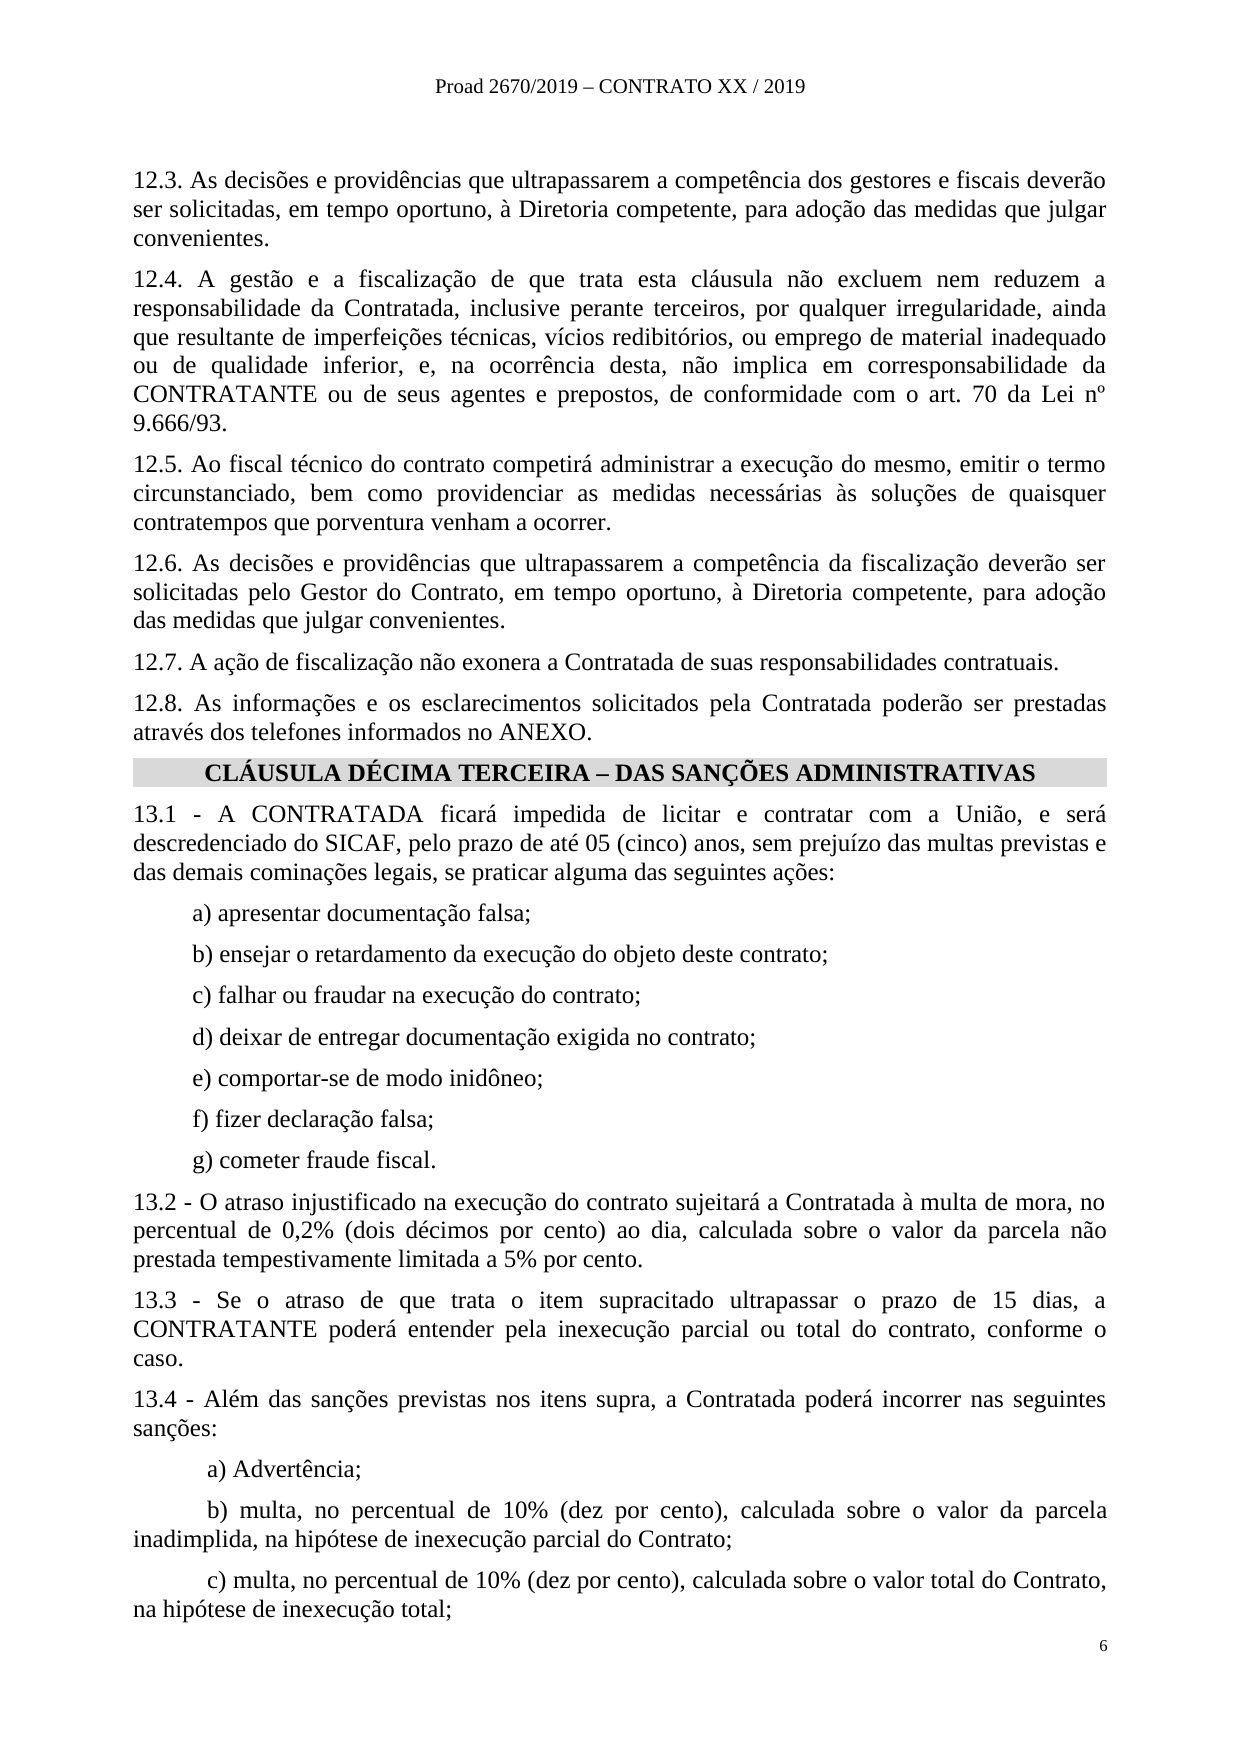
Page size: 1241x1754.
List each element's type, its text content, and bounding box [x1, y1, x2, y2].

text a) apresentar documentação falsa; [192, 898, 1107, 927]
text c) multa, no percentual de 10% (dez por cento), calculada sobre o valor total do Contrato, na hipótese de inexecução total; [133, 1565, 1107, 1623]
text 12.7. A ação de fiscalização não exonera a Contratada de suas responsabilidades contratuais. [133, 647, 1107, 675]
text 13.2 - O atraso injustificado na execução do contrato sujeitará a Contratada à multa de mora, no percentual de 0,2% (dois décimos por cento) ao dia, calculada sobre o valor da parcela não prestada tempestivamente limitada a 5% por cento. [133, 1187, 1107, 1273]
text 12.3. As decisões e providências que ultrapassarem a competência dos gestores e fiscais deverão ser solicitadas, em tempo oportuno, à Diretoria competente, para adoção das medidas que julgar convenientes. [133, 165, 1107, 252]
text c) falhar ou fraudar na execução do contrato; [192, 980, 1107, 1009]
text b) multa, no percentual de 10% (dez por cento), calculada sobre o valor da parcela inadimplida, na hipótese de inexecução parcial do Contrato; [133, 1495, 1107, 1553]
text f) fizer declaração falsa; [192, 1104, 1107, 1133]
text 12.4. A gestão e a fiscalização de que trata esta cláusula não excluem nem reduzem a responsabilidade da Contratada, inclusive perante terceiros, por qualquer irregularidade, ainda que resultante de imperfeições técnicas, vícios redibitórios, ou emprego de material inadequado ou de qualidade inferior, e, na ocorrência desta, não implica em corresponsabilidade da CONTRATANTE ou de seus agentes e prepostos, de conformidade com o art. 70 da Lei nº 9.666/93. [133, 264, 1107, 437]
text 12.6. As decisões e providências que ultrapassarem a competência da fiscalização deverão ser solicitadas pelo Gestor do Contrato, em tempo oportuno, à Diretoria competente, para adoção das medidas que julgar convenientes. [133, 548, 1107, 634]
text d) deixar de entregar documentação exigida no contrato; [192, 1022, 1107, 1050]
text 13.4 - Além das sanções previstas nos itens supra, a Contratada poderá incorrer nas seguintes sanções: [133, 1384, 1107, 1442]
text 12.5. Ao fiscal técnico do contrato competirá administrar a execução do mesmo, emitir o termo circunstanciado, bem como providenciar as medidas necessárias às soluções de quaisquer contratempos que porventura venham a ocorrer. [133, 449, 1107, 535]
text b) ensejar o retardamento da execução do objeto deste contrato; [192, 939, 1107, 968]
text e) comportar-se de modo inidôneo; [192, 1063, 1107, 1092]
text 13.1 - A CONTRATADA ficará impedida de licitar e contratar com a União, e será descredenciado do SICAF, pelo prazo de até 05 (cinco) anos, sem prejuízo das multas previstas e das demais cominações legais, se praticar alguma das seguintes ações: [133, 799, 1107, 885]
text 13.3 - Se o atraso de que trata o item supracitado ultrapassar o prazo de 15 dias, a CONTRATANTE poderá entender pela inexecução parcial ou total do contrato, conforme o caso. [133, 1285, 1107, 1372]
text CLÁUSULA DÉCIMA TERCEIRA – DAS SANÇÕES ADMINISTRATIVAS [133, 758, 1107, 787]
text a) Advertência; [133, 1454, 1107, 1483]
text 12.8. As informações e os esclarecimentos solicitados pela Contratada poderão ser prestadas através dos telefones informados no ANEXO. [133, 688, 1107, 745]
text g) cometer fraude fiscal. [192, 1145, 1107, 1174]
